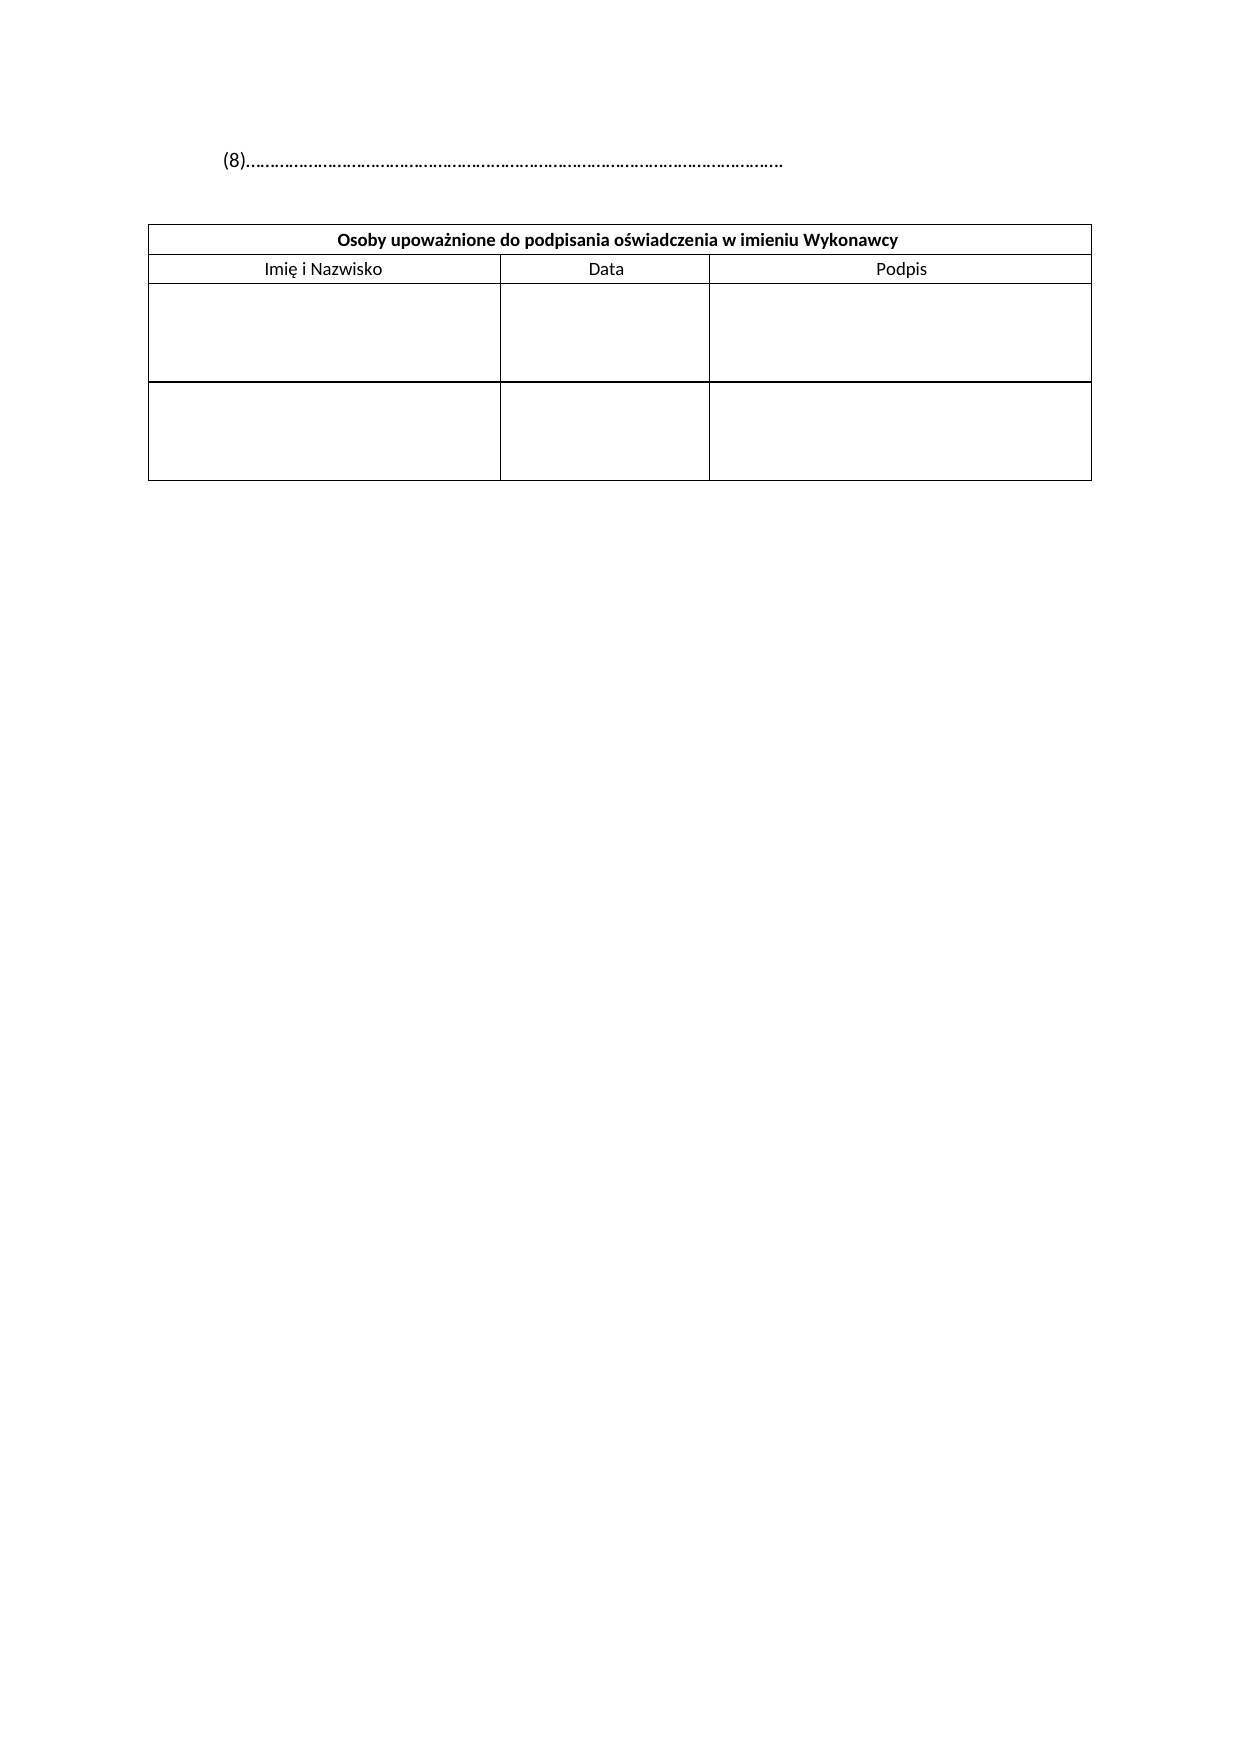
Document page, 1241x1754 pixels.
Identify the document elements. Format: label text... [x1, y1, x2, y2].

table_cell [149, 383, 500, 480]
text (8)…………………………………………………………………………………………………. [223, 148, 1093, 173]
table_cell Imię i Nazwisko [149, 255, 500, 283]
table_cell [710, 383, 1091, 480]
table_cell [501, 383, 709, 480]
table_header Osoby upoważnione do podpisania oświadczenia w imieniu Wykonawcy [149, 225, 1091, 254]
table_cell Podpis [710, 255, 1091, 283]
table_cell [501, 284, 709, 381]
table_cell Data [501, 255, 709, 283]
table_cell [710, 284, 1091, 381]
table_cell [149, 284, 500, 381]
